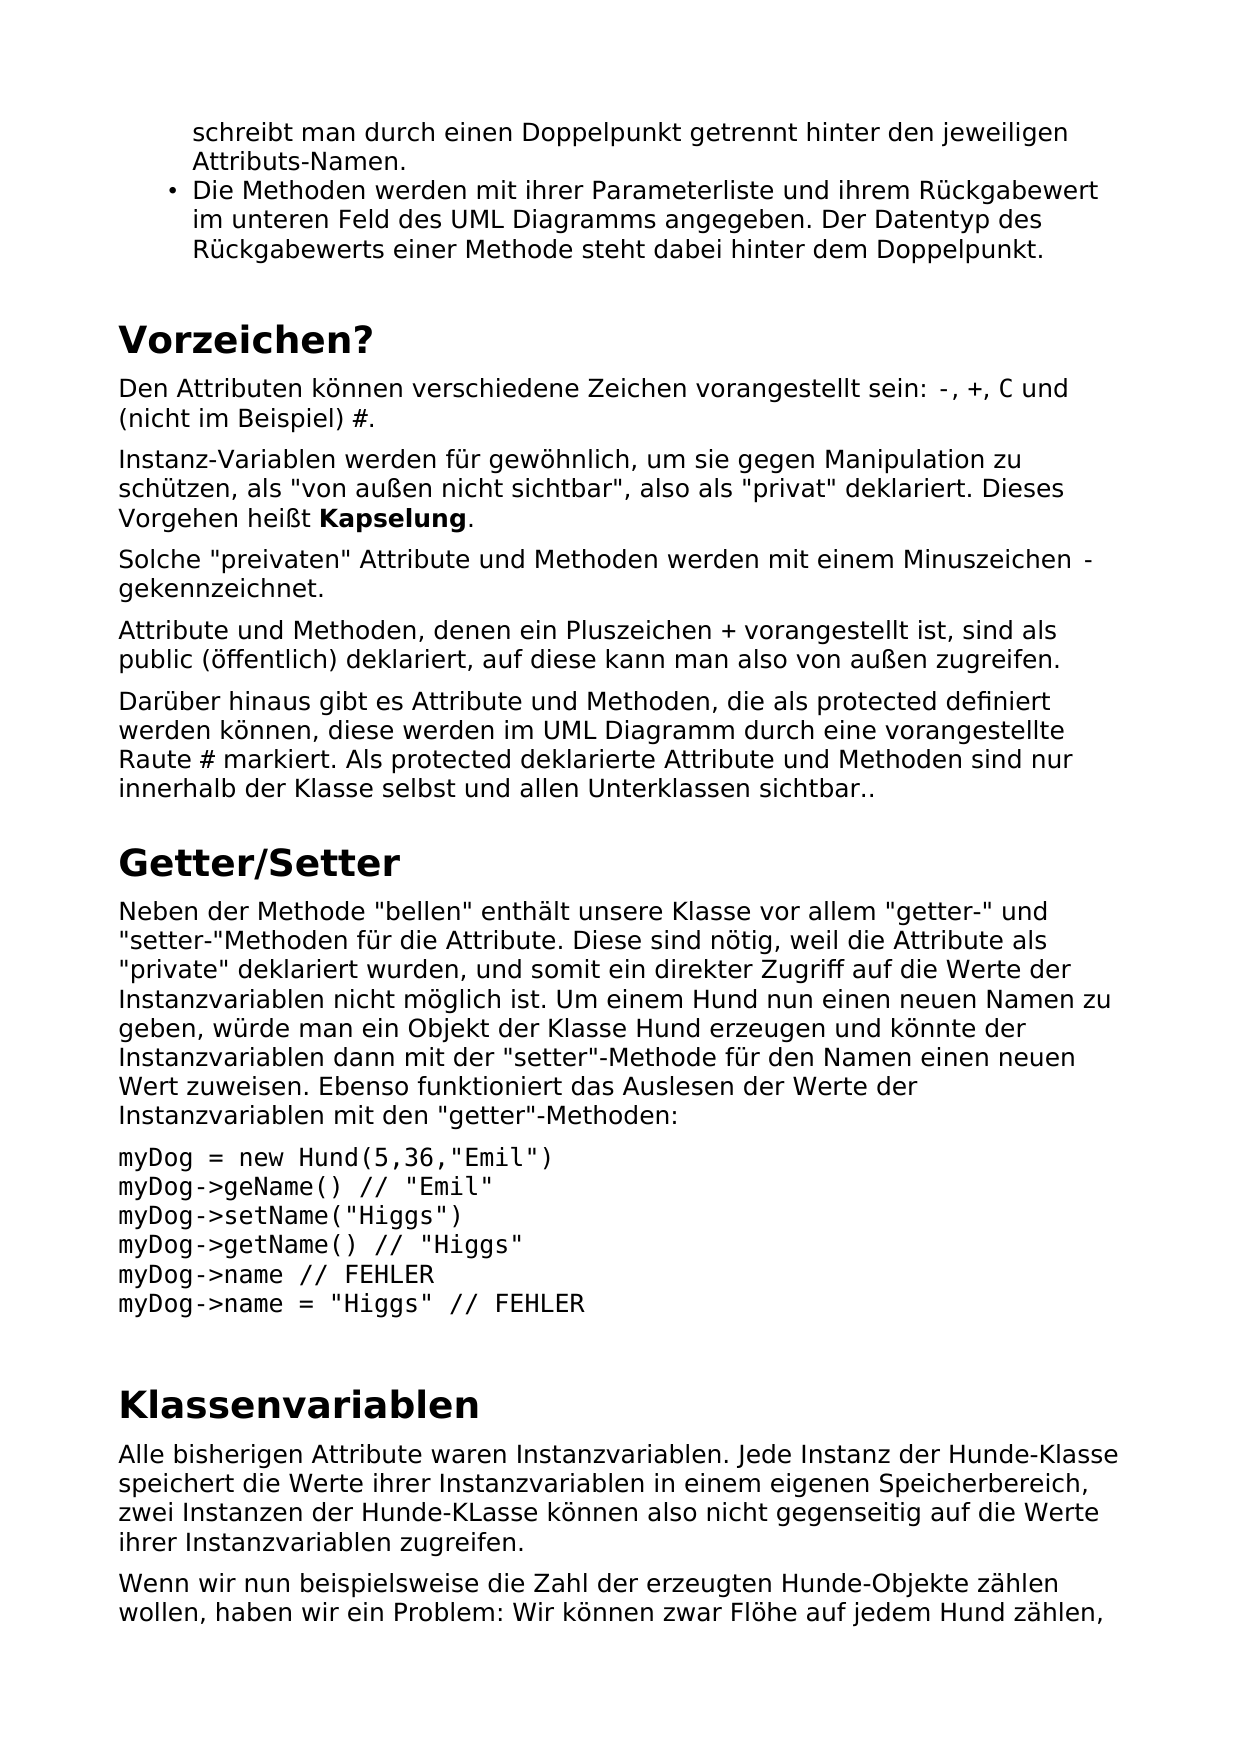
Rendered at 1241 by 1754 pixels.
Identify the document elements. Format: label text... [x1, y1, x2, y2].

text Solche "preivaten" Attribute und Methoden werden mit einem Minuszeichen - gekennzeichnet. [118, 545, 1122, 604]
text myDog = new Hund(5,36,"Emil") myDog->geName() // "Emil" myDog->setName("Higgs") myDog->getName() // "Higgs" myDog->name // FEHLER myDog->name = "Higgs" // FEHLER [118, 1143, 1122, 1347]
text Neben der Methode "bellen" enthält unsere Klasse vor allem "getter-" und "setter-"Methoden für die Attribute. Diese sind nötig, weil die Attribute als "private" deklariert wurden, und somit ein direkter Zugriff auf die Werte der Instanzvariablen nicht möglich ist. Um einem Hund nun einen neuen Namen zu geben, würde man ein Objekt der Klasse Hund erzeugen und könnte der Instanzvariablen dann mit der "setter"-Methode für den Namen einen neuen Wert zuweisen. Ebenso funktioniert das Auslesen der Werte der Instanzvariablen mit den "getter"-Methoden: [118, 897, 1122, 1131]
text Attribute und Methoden, denen ein Pluszeichen + vorangestellt ist, sind als public (öffentlich) deklariert, auf diese kann man also von außen zugreifen. [118, 616, 1122, 674]
subtitle Getter/Setter [118, 841, 1122, 885]
list Die Methoden werden mit ihrer Parameterliste und ihrem Rückgabewert im unteren Feld des UML Diagramms angegeben. Der Datentyp des Rückgabewerts einer Methode steht dabei hinter dem Doppelpunkt. [177, 176, 1122, 264]
text Den Attributen können verschiedene Zeichen vorangestellt sein: -, +, C und (nicht im Beispiel) #. [118, 374, 1122, 433]
text Alle bisherigen Attribute waren Instanzvariablen. Jede Instanz der Hunde-Klasse speichert die Werte ihrer Instanzvariablen in einem eigenen Speicherbereich, zwei Instanzen der Hunde-KLasse können also nicht gegenseitig auf die Werte ihrer Instanzvariablen zugreifen. [118, 1440, 1122, 1557]
subtitle Vorzeichen? [118, 318, 1122, 362]
subtitle Klassenvariablen [118, 1384, 1122, 1428]
text Darüber hinaus gibt es Attribute und Methoden, die als protected definiert werden können, diese werden im UML Diagramm durch eine vorangestellte Raute # markiert. Als protected deklarierte Attribute und Methoden sind nur innerhalb der Klasse selbst und allen Unterklassen sichtbar.. [118, 687, 1122, 804]
text Wenn wir nun beispielsweise die Zahl der erzeugten Hunde-Objekte zählen wollen, haben wir ein Problem: Wir können zwar Flöhe auf jedem Hund zählen, [118, 1569, 1122, 1628]
list schreibt man durch einen Doppelpunkt getrennt hinter den jeweiligen Attributs-Namen. [177, 118, 1122, 176]
text Instanz-Variablen werden für gewöhnlich, um sie gegen Manipulation zu schützen, als "von außen nicht sichtbar", also als "privat" deklariert. Dieses Vorgehen heißt Kapselung. [118, 445, 1122, 533]
